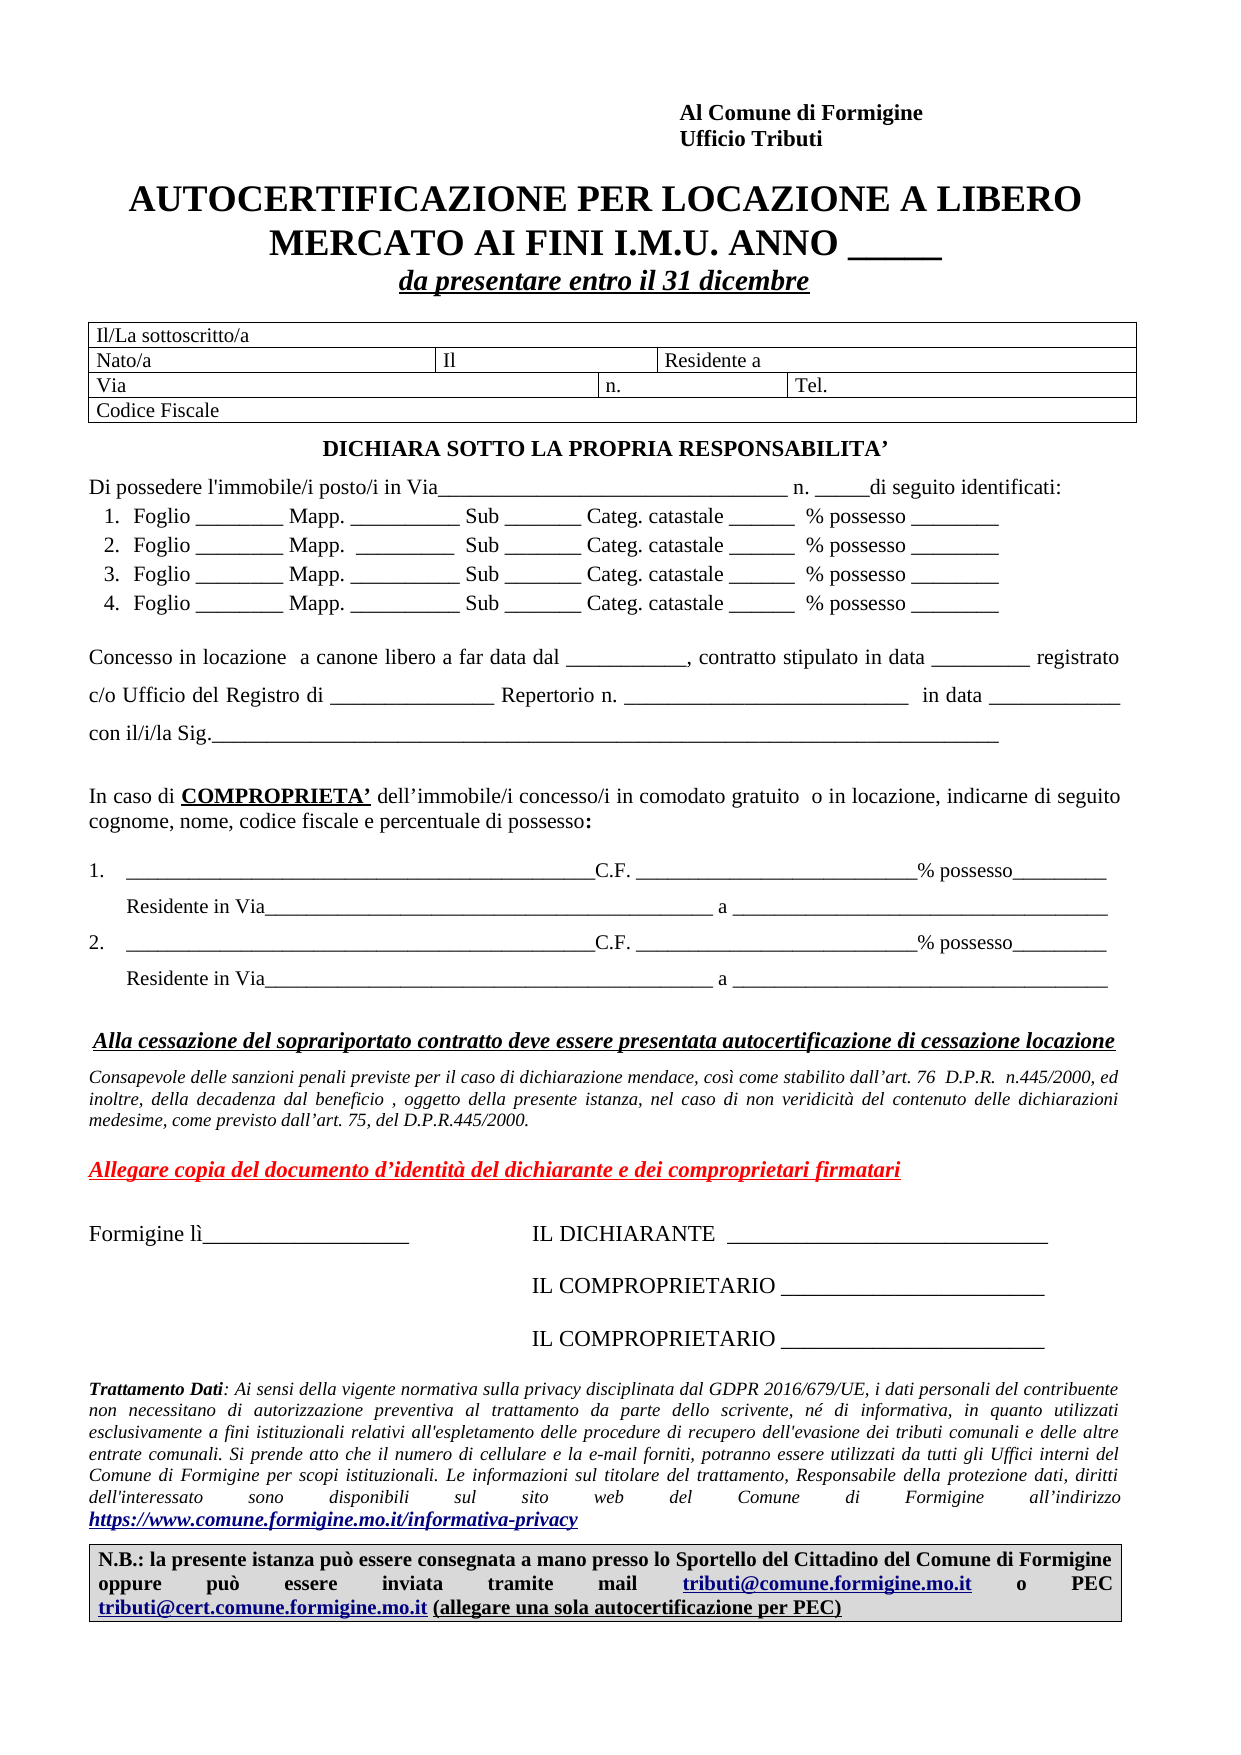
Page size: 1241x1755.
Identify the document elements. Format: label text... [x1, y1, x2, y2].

text IL COMPROPRIETARIO _______________________ [532, 1325, 1122, 1351]
table_cell Codice Fiscale [89, 398, 1136, 422]
list Foglio ________ Mapp. __________ Sub _______ Categ. catastale ______ % possesso ________ [103, 503, 1122, 528]
table_cell n. [599, 373, 787, 397]
subtitle DICHIARA SOTTO LA PROPRIA RESPONSABILITA’ [89, 436, 1122, 462]
list _____________________________________________C.F. ___________________________% possesso_________ [89, 858, 1122, 882]
text Alla cessazione del soprariportato contratto deve essere presentata autocertificazione di cessazione locazione [89, 1027, 1122, 1053]
list Foglio ________ Mapp. __________ Sub _______ Categ. catastale ______ % possesso ________ [103, 561, 1122, 586]
text Al Comune di Formigine [679, 99, 1122, 125]
text Ufficio Tributi [679, 125, 1122, 152]
text Di possedere l'immobile/i posto/i in Via________________________________ n. _____di seguito identificati: [89, 474, 1122, 499]
table_cell Via [89, 373, 598, 397]
text Allegare copia del documento d’identità del dichiarante e dei comproprietari firmatari [89, 1156, 1122, 1182]
text In caso di COMPROPRIETA’ dell’immobile/i concesso/i in comodato gratuito o in locazione, indicarne di seguito cognome, nome, codice fiscale e percentuale di possesso: [89, 783, 1122, 833]
table_cell Il [436, 348, 657, 372]
text IL COMPROPRIETARIO _______________________ [532, 1272, 1122, 1299]
list Foglio ________ Mapp. __________ Sub _______ Categ. catastale ______ % possesso ________ [103, 590, 1122, 615]
text Residente in Via___________________________________________ a ____________________________________ [126, 966, 1122, 990]
list Foglio ________ Mapp. _________ Sub _______ Categ. catastale ______ % possesso ________ [103, 532, 1122, 557]
text N.B.: la presente istanza può essere consegnata a mano presso lo Sportello del Cittadino del Comune di Formigine oppure può essere inviata tramite mail tributi@comune.formigine.mo.it o PEC tributi@cert.comune.formigine.mo.it (allegare una sola autocertificazione per PEC) [90, 1545, 1121, 1621]
text da presentare entro il 31 dicembre [89, 263, 1122, 297]
table_cell Nato/a [89, 348, 435, 372]
text Residente in Via___________________________________________ a ____________________________________ [126, 894, 1122, 918]
text Concesso in locazione a canone libero a far data dal ___________, contratto stipulato in data _________ registrato c/o Ufficio del Registro di _______________ Repertorio n. __________________________ in data ____________ con il/i/la Sig.________________________________________________________________________ [89, 644, 1122, 745]
table_header Il/La sottoscritto/a [89, 323, 1136, 347]
table_cell Residente a [658, 348, 1136, 372]
text Trattamento Dati: Ai sensi della vigente normativa sulla privacy disciplinata dal GDPR 2016/679/UE, i dati personali del contribuente non necessitano di autorizzazione preventiva al trattamento da parte dello scrivente, né di informativa, in quanto utilizzati esclusivamente a fini istituzionali relativi all'espletamento delle procedure di recupero dell'evasione dei tributi comunali e delle altre entrate comunali. Si prende atto che il numero di cellulare e la e-mail forniti, potranno essere utilizzati da tutti gli Uffici interni del Comune di Formigine per scopi istituzionali. Le informazioni sul titolare del trattamento, Responsabile della protezione dati, diritti dell'interessato sono disponibili sul sito web del Comune di Formigine all’indirizzo https://www.comune.formigine.mo.it/informativa-privacy [89, 1378, 1122, 1531]
table_cell Tel. [788, 373, 1136, 397]
text Consapevole delle sanzioni penali previste per il caso di dichiarazione mendace, così come stabilito dall’art. 76 D.P.R. n.445/2000, ed inoltre, della decadenza dal beneficio , oggetto della presente istanza, nel caso di non veridicità del contenuto delle dichiarazioni medesime, come previsto dall’art. 75, del D.P.R.445/2000. [89, 1066, 1122, 1131]
text Formigine lì__________________ IL DICHIARANTE ____________________________ [89, 1219, 1122, 1246]
list _____________________________________________C.F. ___________________________% possesso_________ [89, 930, 1122, 954]
text AUTOCERTIFICAZIONE PER LOCAZIONE A LIBERO MERCATO AI FINI I.M.U. ANNO _____ [89, 177, 1122, 263]
